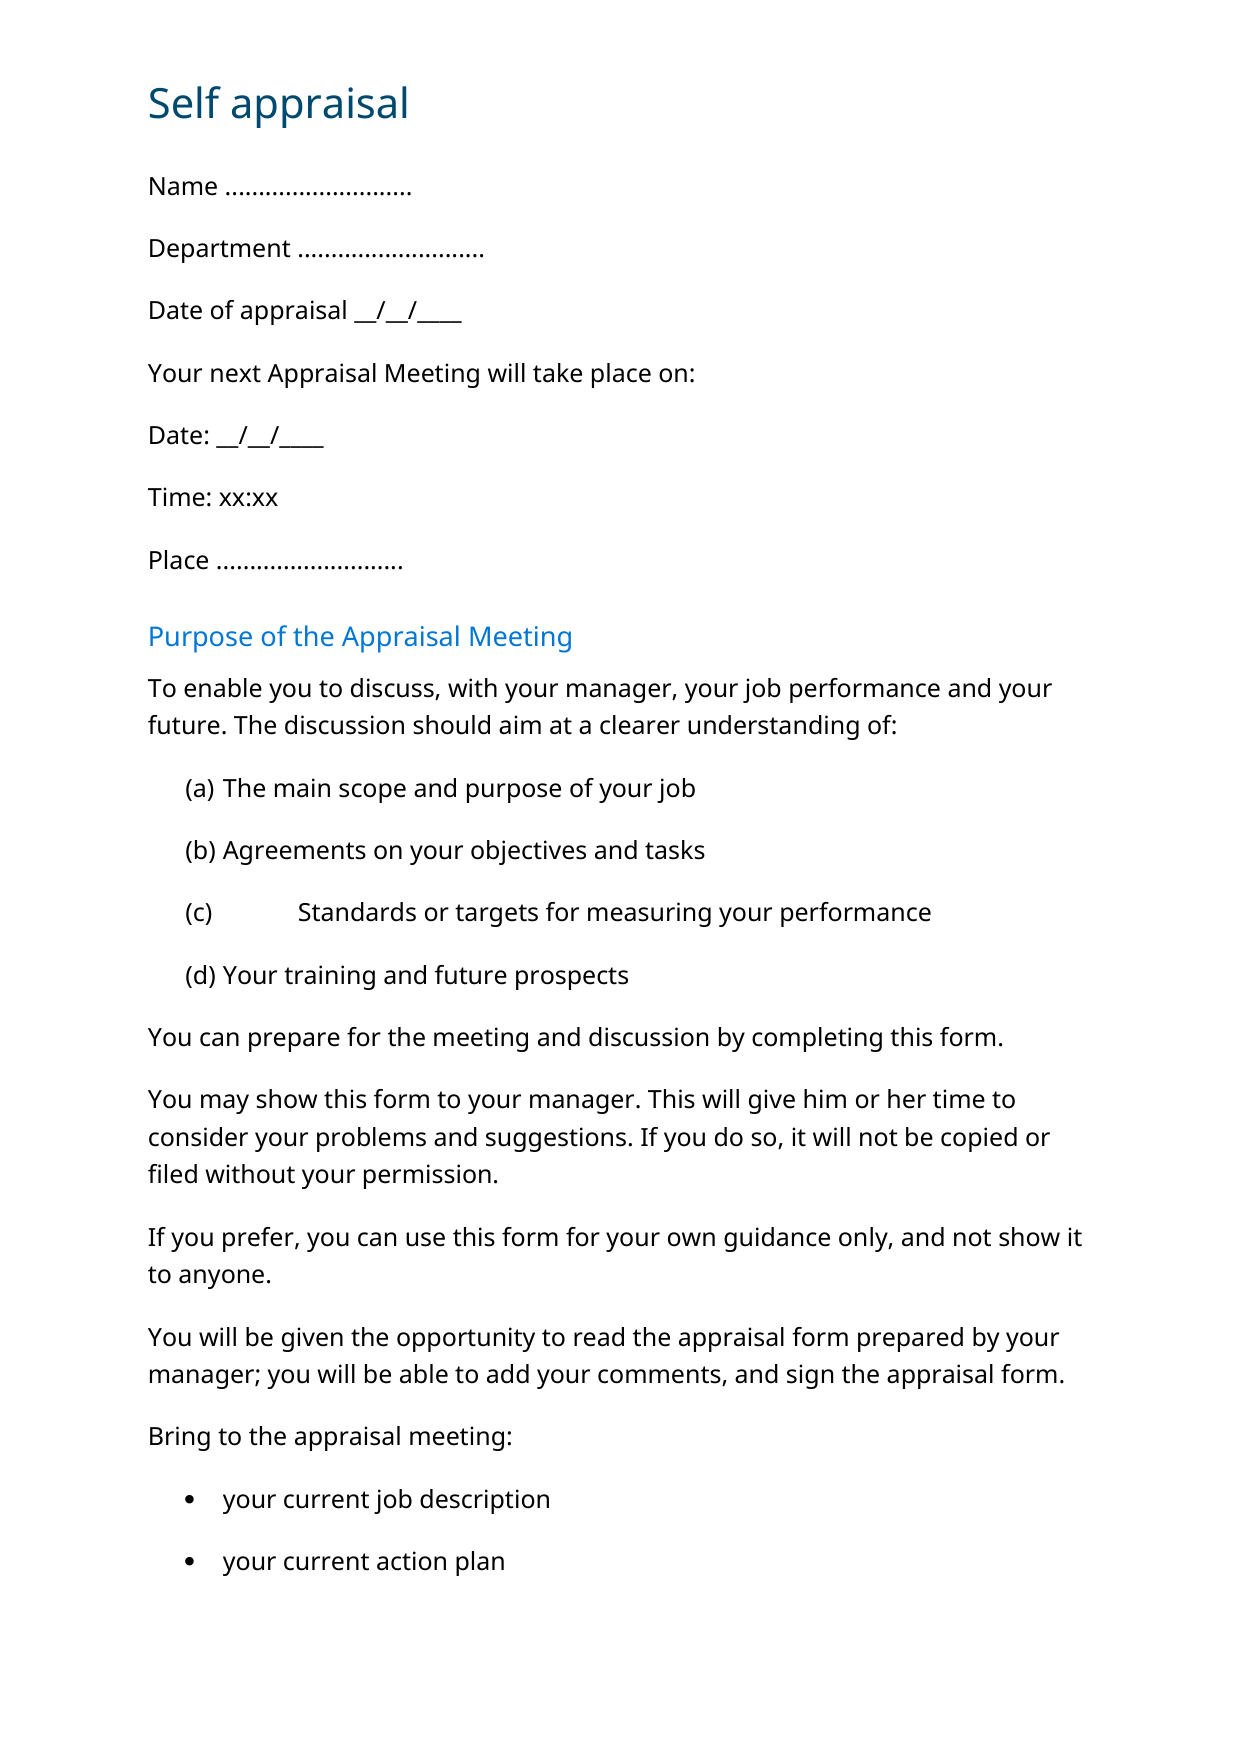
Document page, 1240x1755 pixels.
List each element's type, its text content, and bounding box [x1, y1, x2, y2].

text You can prepare for the meeting and discussion by completing this form. [148, 1020, 1092, 1054]
text Place ............................ [148, 542, 1092, 577]
list your current job description [185, 1481, 1092, 1515]
text Time: xx:xx [148, 480, 1092, 514]
text You may show this form to your manager. This will give him or her time to consider your problems and suggestions. If you do so, it will not be copied or filed without your permission. [148, 1082, 1092, 1191]
subtitle Self appraisal [148, 74, 1092, 131]
subtitle Purpose of the Appraisal Meeting [148, 617, 1092, 654]
list Standards or targets for measuring your performance [185, 895, 1092, 929]
text Name ............................ [148, 168, 1092, 202]
text Your next Appraisal Meeting will take place on: [148, 355, 1092, 389]
text Department ............................ [148, 231, 1092, 264]
text Bring to the appraisal meeting: [148, 1419, 1092, 1453]
list Agreements on your objectives and tasks [185, 833, 1092, 867]
text Date of appraisal __/__/____ [148, 293, 1092, 327]
list The main scope and purpose of your job [185, 770, 1092, 804]
text If you prefer, you can use this form for your own guidance only, and not show it to anyone. [148, 1219, 1092, 1291]
text You will be given the opportunity to read the appraisal form prepared by your manager; you will be able to add your comments, and sign the appraisal form. [148, 1319, 1092, 1391]
list Your training and future prospects [185, 957, 1092, 991]
text Date: __/__/____ [148, 418, 1092, 452]
text To enable you to discuss, with your manager, your job performance and your future. The discussion should aim at a clearer understanding of: [148, 670, 1092, 742]
list your current action plan [185, 1544, 1092, 1578]
